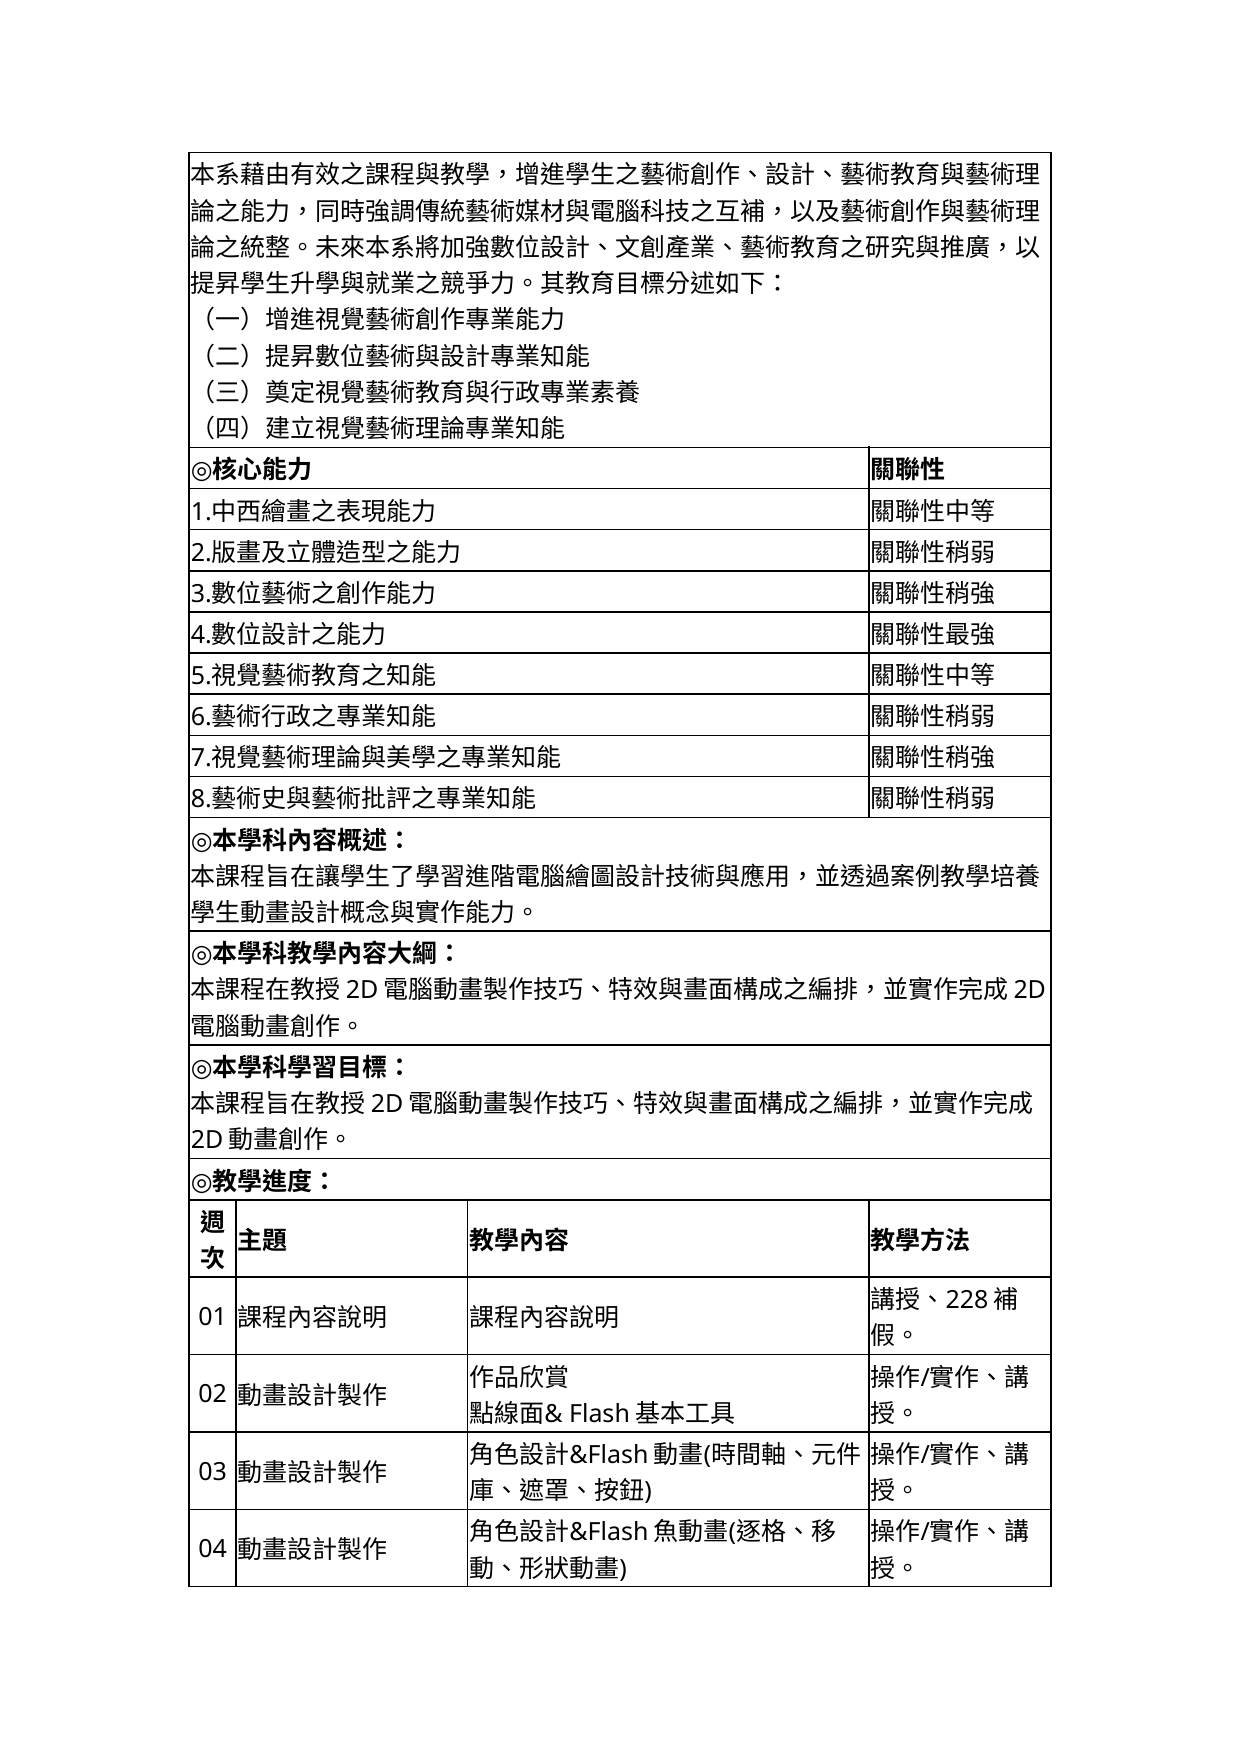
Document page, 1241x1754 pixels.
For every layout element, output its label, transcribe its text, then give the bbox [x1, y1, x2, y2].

table_cell 3.數位藝術之創作能力 [190, 572, 868, 611]
table_cell 04 [190, 1510, 235, 1586]
table_cell 動畫設計製作 [237, 1355, 467, 1431]
table_cell ◎本學科內容概述： 本課程旨在讓學生了學習進階電腦繪圖設計技術與應用，並透過案例教學培養學生動畫設計概念與實作能力。 [190, 818, 1050, 930]
table_cell 7.視覺藝術理論與美學之專業知能 [190, 736, 868, 776]
table_cell 關聯性最強 [870, 613, 1050, 652]
table_cell 角色設計&Flash魚動畫(逐格、移動、形狀動畫) [468, 1510, 868, 1586]
table_cell 課程內容說明 [237, 1278, 467, 1354]
table_cell 課程內容說明 [468, 1278, 868, 1354]
table_cell ◎教學進度： [190, 1159, 1050, 1199]
table_header 本系藉由有效之課程與教學，增進學生之藝術創作、設計、藝術教育與藝術理論之能力，同時強調傳統藝術媒材與電腦科技之互補，以及藝術創作與藝術理論之統整。未來本系將加強數位設計、文創產業、藝術教育之研究與推廣，以提昇學生升學與就業之競爭力。其教育目標分述如下： （一）增進視覺藝術創作專業能力 （二）提昇數位藝術與設計專業知能 （三）奠定視覺藝術教育與行政專業素養 （四）建立視覺藝術理論專業知能 [190, 153, 1050, 446]
table_cell 關聯性稍弱 [870, 777, 1050, 817]
table_cell 教學內容 [468, 1201, 868, 1276]
table_cell 關聯性中等 [870, 654, 1050, 693]
table_cell 關聯性稍強 [870, 736, 1050, 776]
table_cell 1.中西繪畫之表現能力 [190, 489, 868, 529]
table_cell ◎核心能力 [190, 448, 868, 488]
table_cell 操作/實作、講授。 [870, 1355, 1050, 1431]
table_cell 動畫設計製作 [237, 1433, 467, 1508]
table_cell 作品欣賞 點線面& Flash基本工具 [468, 1355, 868, 1431]
table_cell 關聯性稍弱 [870, 530, 1050, 570]
table_cell 角色設計&Flash動畫(時間軸、元件庫、遮罩、按鈕) [468, 1433, 868, 1508]
table_cell 關聯性中等 [870, 489, 1050, 529]
table_cell 關聯性稍弱 [870, 695, 1050, 734]
table_cell 關聯性 [870, 448, 1050, 488]
table_cell ◎本學科教學內容大綱： 本課程在教授2D電腦動畫製作技巧、特效與畫面構成之編排，並實作完成2D電腦動畫創作。 [190, 932, 1050, 1044]
table_cell 主題 [237, 1201, 467, 1276]
table_cell 講授、228補假。 [870, 1278, 1050, 1354]
table_cell 動畫設計製作 [237, 1510, 467, 1586]
table_cell 2.版畫及立體造型之能力 [190, 530, 868, 570]
table_cell 操作/實作、講授。 [870, 1510, 1050, 1586]
table_cell 操作/實作、講授。 [870, 1433, 1050, 1508]
table_cell 週次 [190, 1201, 235, 1276]
table_cell 關聯性稍強 [870, 572, 1050, 611]
table_cell 6.藝術行政之專業知能 [190, 695, 868, 734]
table_cell 教學方法 [870, 1201, 1050, 1276]
table_cell 4.數位設計之能力 [190, 613, 868, 652]
table_cell 01 [190, 1278, 235, 1354]
table_cell 8.藝術史與藝術批評之專業知能 [190, 777, 868, 817]
table_cell 03 [190, 1433, 235, 1508]
table_cell 02 [190, 1355, 235, 1431]
table_cell ◎本學科學習目標： 本課程旨在教授2D電腦動畫製作技巧、特效與畫面構成之編排，並實作完成2D動畫創作。 [190, 1046, 1050, 1158]
table_cell 5.視覺藝術教育之知能 [190, 654, 868, 693]
